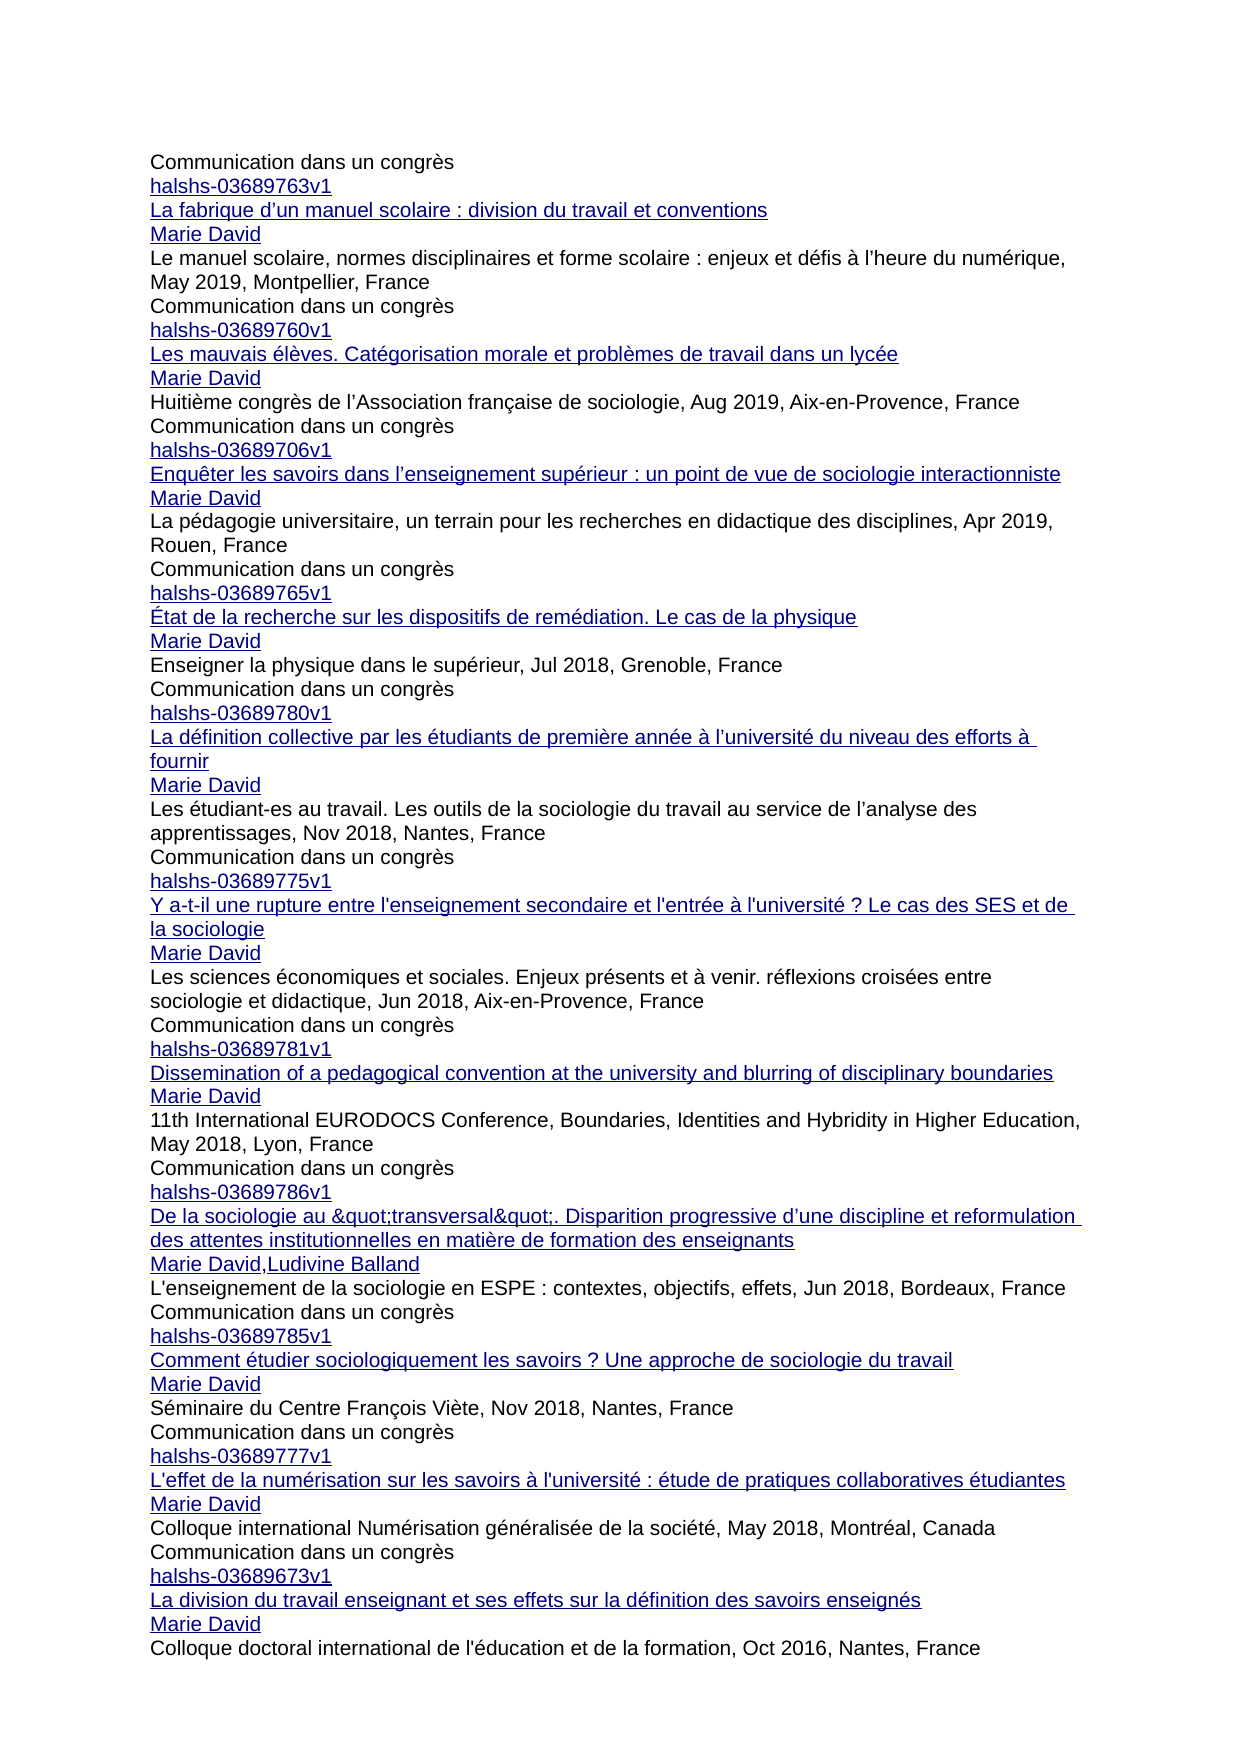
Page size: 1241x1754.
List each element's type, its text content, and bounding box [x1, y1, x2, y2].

table_cell Enquêter les savoirs dans l’enseignement supérieur : un point de vue de sociologie interactionniste Marie David La pédagogie universitaire, un terrain pour les recherches en didactique des disciplines, Apr 2019, Rouen, France Communication dans un congrès halshs-03689765v1 [150, 461, 1090, 605]
table_cell La division du travail enseignant et ses effets sur la définition des savoirs enseignés Marie David Colloque doctoral international de l'éducation et de la formation, Oct 2016, Nantes, France [150, 1588, 1090, 1659]
table_cell Communication dans un congrès halshs-03689763v1 [150, 150, 1090, 198]
table_cell La définition collective par les étudiants de première année à l’université du niveau des efforts à fournir Marie David Les étudiant-es au travail. Les outils de la sociologie du travail au service de l’analyse des apprentissages, Nov 2018, Nantes, France Communication dans un congrès halshs-03689775v1 [150, 725, 1090, 893]
table_cell Comment étudier sociologiquement les savoirs ? Une approche de sociologie du travail Marie David Séminaire du Centre François Viète, Nov 2018, Nantes, France Communication dans un congrès halshs-03689777v1 [150, 1348, 1090, 1468]
table_cell Dissemination of a pedagogical convention at the university and blurring of disciplinary boundaries Marie David 11th International EURODOCS Conference, Boundaries, Identities and Hybridity in Higher Education, May 2018, Lyon, France Communication dans un congrès halshs-03689786v1 [150, 1060, 1090, 1204]
table_cell L'effet de la numérisation sur les savoirs à l'université : étude de pratiques collaboratives étudiantes Marie David Colloque international Numérisation généralisée de la société, May 2018, Montréal, Canada Communication dans un congrès halshs-03689673v1 [150, 1468, 1090, 1587]
table_cell Y a-t-il une rupture entre l'enseignement secondaire et l'entrée à l'université ? Le cas des SES et de la sociologie Marie David Les sciences économiques et sociales. Enjeux présents et à venir. réflexions croisées entre sociologie et didactique, Jun 2018, Aix-en-Provence, France Communication dans un congrès halshs-03689781v1 [150, 893, 1090, 1060]
table_cell De la sociologie au &quot;transversal&quot;. Disparition progressive d’une discipline et reformulation des attentes institutionnelles en matière de formation des enseignants Marie David,Ludivine Balland L'enseignement de la sociologie en ESPE : contextes, objectifs, effets, Jun 2018, Bordeaux, France Communication dans un congrès halshs-03689785v1 [150, 1204, 1090, 1348]
table_cell La fabrique d’un manuel scolaire : division du travail et conventions Marie David Le manuel scolaire, normes disciplinaires et forme scolaire : enjeux et défis à l’heure du numérique, May 2019, Montpellier, France Communication dans un congrès halshs-03689760v1 [150, 198, 1090, 342]
table_cell Les mauvais élèves. Catégorisation morale et problèmes de travail dans un lycée Marie David Huitième congrès de l’Association française de sociologie, Aug 2019, Aix-en-Provence, France Communication dans un congrès halshs-03689706v1 [150, 342, 1090, 461]
table_cell État de la recherche sur les dispositifs de remédiation. Le cas de la physique Marie David Enseigner la physique dans le supérieur, Jul 2018, Grenoble, France Communication dans un congrès halshs-03689780v1 [150, 605, 1090, 725]
